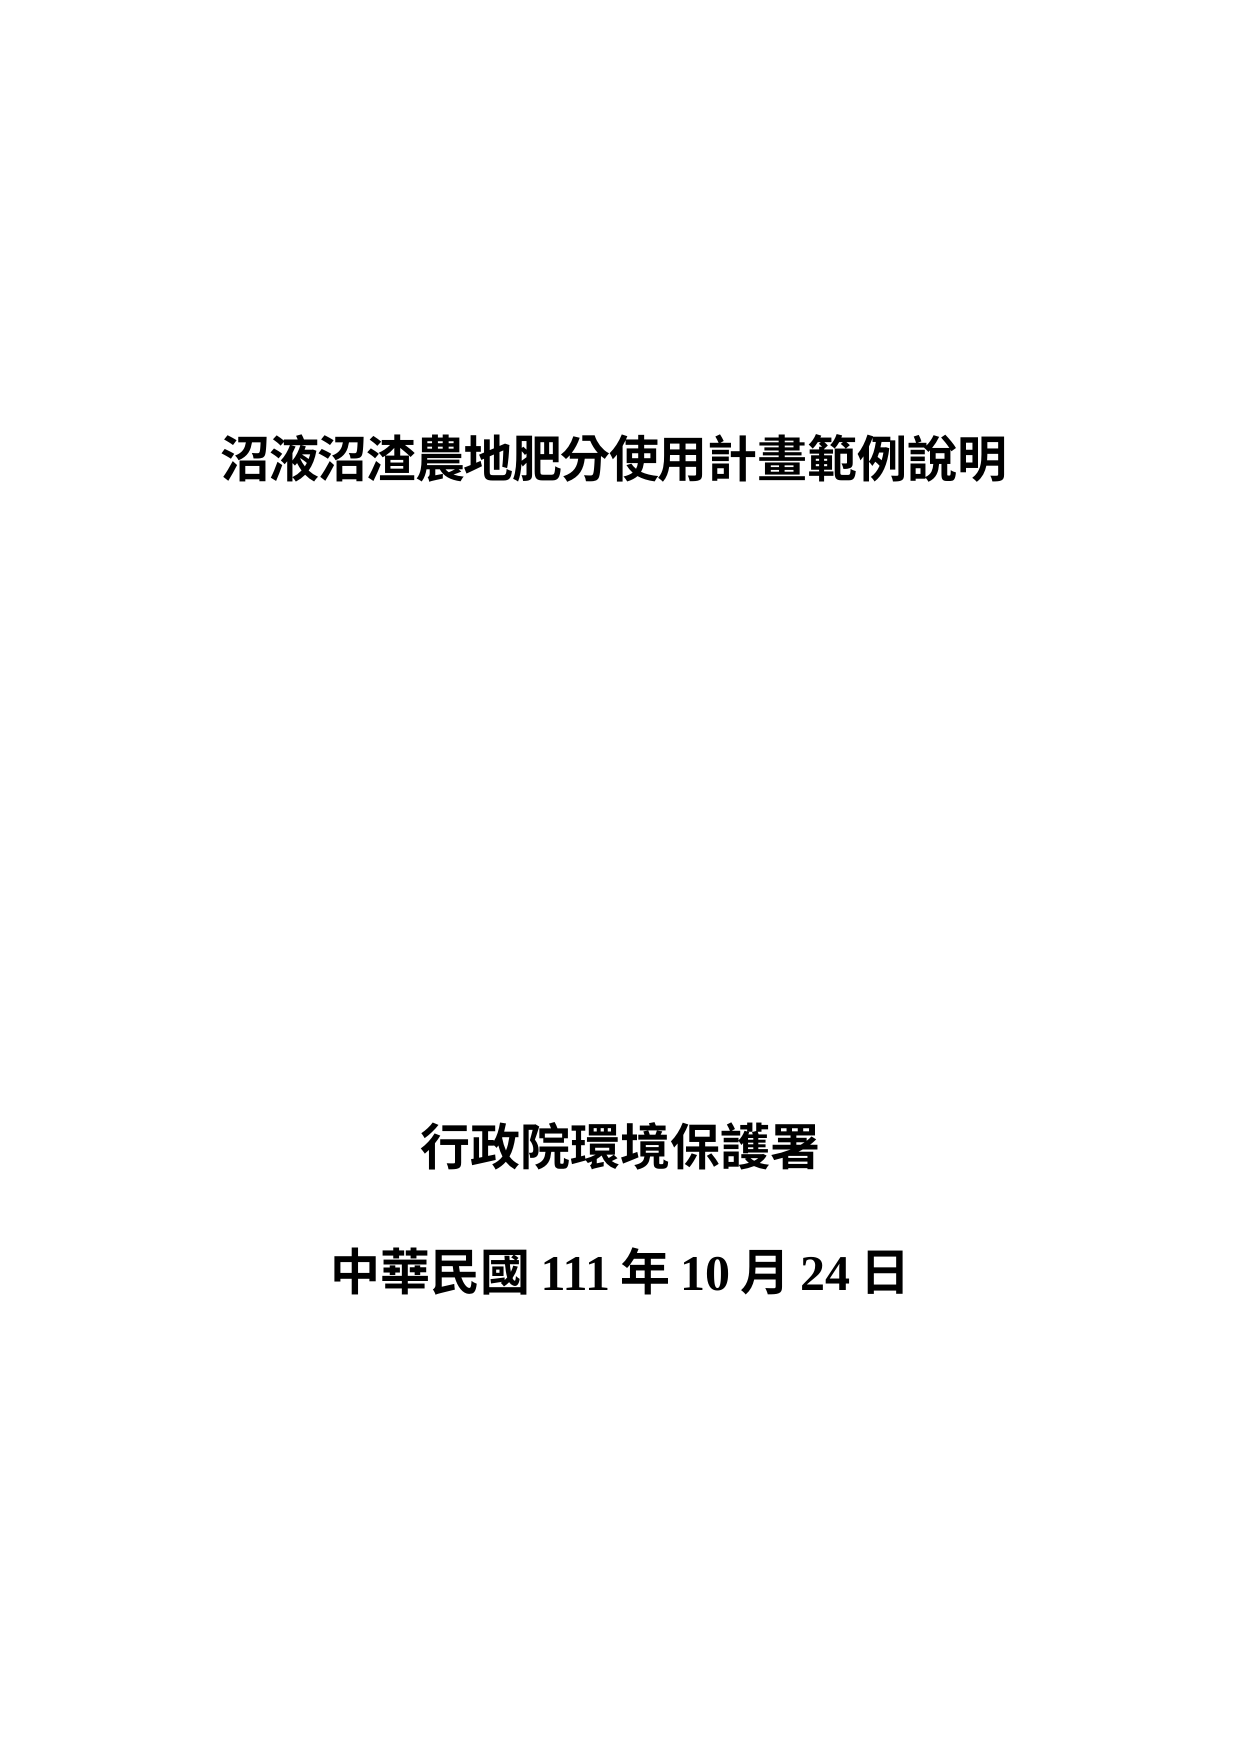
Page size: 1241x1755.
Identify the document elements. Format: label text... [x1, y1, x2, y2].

text 中華民國111年10月24日 [118, 1195, 1122, 1320]
text 沼液沼渣農地肥分使用計畫範例說明 [118, 383, 1122, 508]
text 行政院環境保護署 [118, 1070, 1122, 1195]
